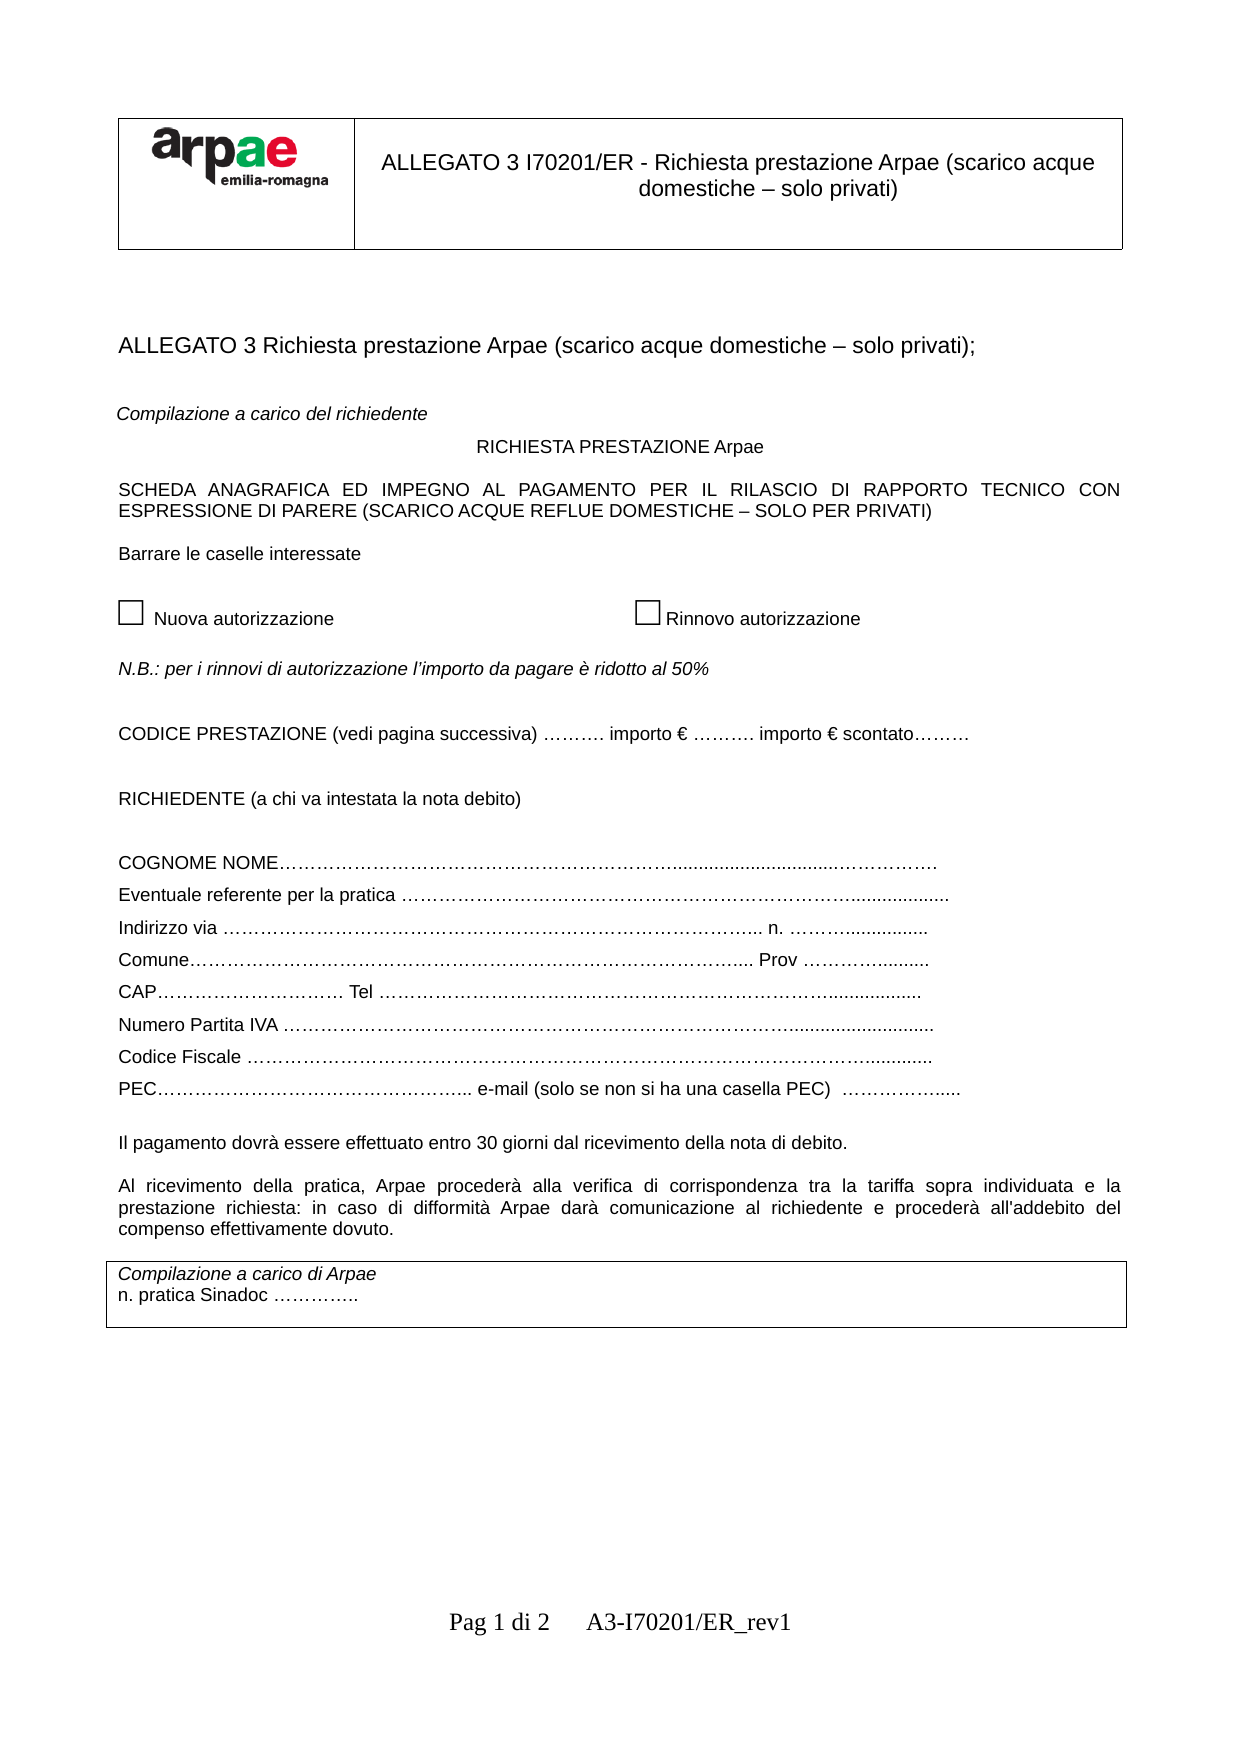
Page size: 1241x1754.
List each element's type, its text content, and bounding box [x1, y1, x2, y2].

text CODICE PRESTAZIONE (vedi pagina successiva) ………. importo € ………. importo € scontato……… [118, 723, 1122, 744]
text Eventuale referente per la pratica ………………………………………………………………................... [118, 884, 1122, 906]
text □ Nuova autorizzazione □ Rinnovo autorizzazione [118, 586, 1122, 634]
text CAP………………………… Tel ……………………………………………………………….................. [118, 981, 1122, 1003]
text RICHIESTA PRESTAZIONE Arpae [118, 435, 1122, 457]
text COGNOME NOME………………………………………………………................................……………. [118, 852, 1122, 873]
text Il pagamento dovrà essere effettuato entro 30 giorni dal ricevimento della nota di debito. [118, 1132, 1122, 1153]
text Indirizzo via …………………………………………………………………………... n. ………................ [118, 917, 1122, 938]
text SCHEDA ANAGRAFICA ED IMPEGNO AL PAGAMENTO PER IL RILASCIO DI RAPPORTO TECNICO CON ESPRESSIONE DI PARERE (SCARICO ACQUE REFLUE DOMESTICHE – SOLO PER PRIVATI) [118, 478, 1122, 522]
text Codice Fiscale ………………………………………………………………………………………............. [118, 1046, 1122, 1067]
text Comune…………………………………………………………………………….... Prov ………….......... [118, 949, 1122, 970]
picture [151, 123, 329, 190]
text Al ricevimento della pratica, Arpae procederà alla verifica di corrispondenza tra la tariffa sopra individuata e la prestazione richiesta: in caso di difformità Arpae darà comunicazione al richiedente e procederà all'addebito del compenso effettivamente dovuto. [118, 1175, 1122, 1240]
text Barrare le caselle interessate [118, 543, 1122, 565]
text Compilazione a carico del richiedente [116, 403, 1122, 425]
text N.B.: per i rinnovi di autorizzazione l’importo da pagare è ridotto al 50% [118, 658, 1122, 680]
text Numero Partita IVA ………………………………………………………………………............................ [118, 1013, 1122, 1035]
text RICHIEDENTE (a chi va intestata la nota debito) [118, 787, 1122, 809]
text PEC…………………………………………... e-mail (solo se non si ha una casella PEC) ……………..... [118, 1078, 1122, 1099]
table_header Compilazione a carico di Arpae n. pratica Sinadoc ………….. [107, 1262, 1126, 1327]
subtitle ALLEGATO 3 Richiesta prestazione Arpae (scarico acque domestiche – solo privati); [118, 332, 1122, 358]
